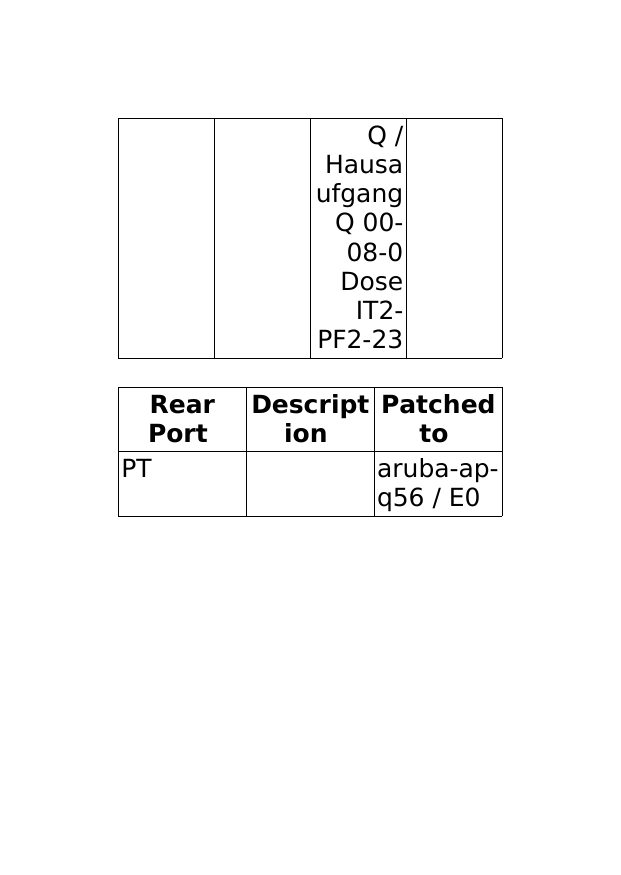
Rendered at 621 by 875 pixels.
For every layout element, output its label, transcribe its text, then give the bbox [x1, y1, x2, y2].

table_cell PT [119, 452, 246, 516]
table_cell [247, 452, 374, 516]
table_cell [407, 119, 502, 357]
table_header Description [247, 388, 374, 451]
table_header Rear Port [119, 388, 246, 451]
table_cell [119, 119, 214, 357]
table_header Patched to [375, 388, 502, 451]
table_cell [215, 119, 310, 357]
table_cell Q / Hausaufgang Q 00-08-0 Dose IT2-PF2-23 [311, 119, 406, 357]
table_cell aruba-ap-q56 / E0 [375, 452, 502, 516]
